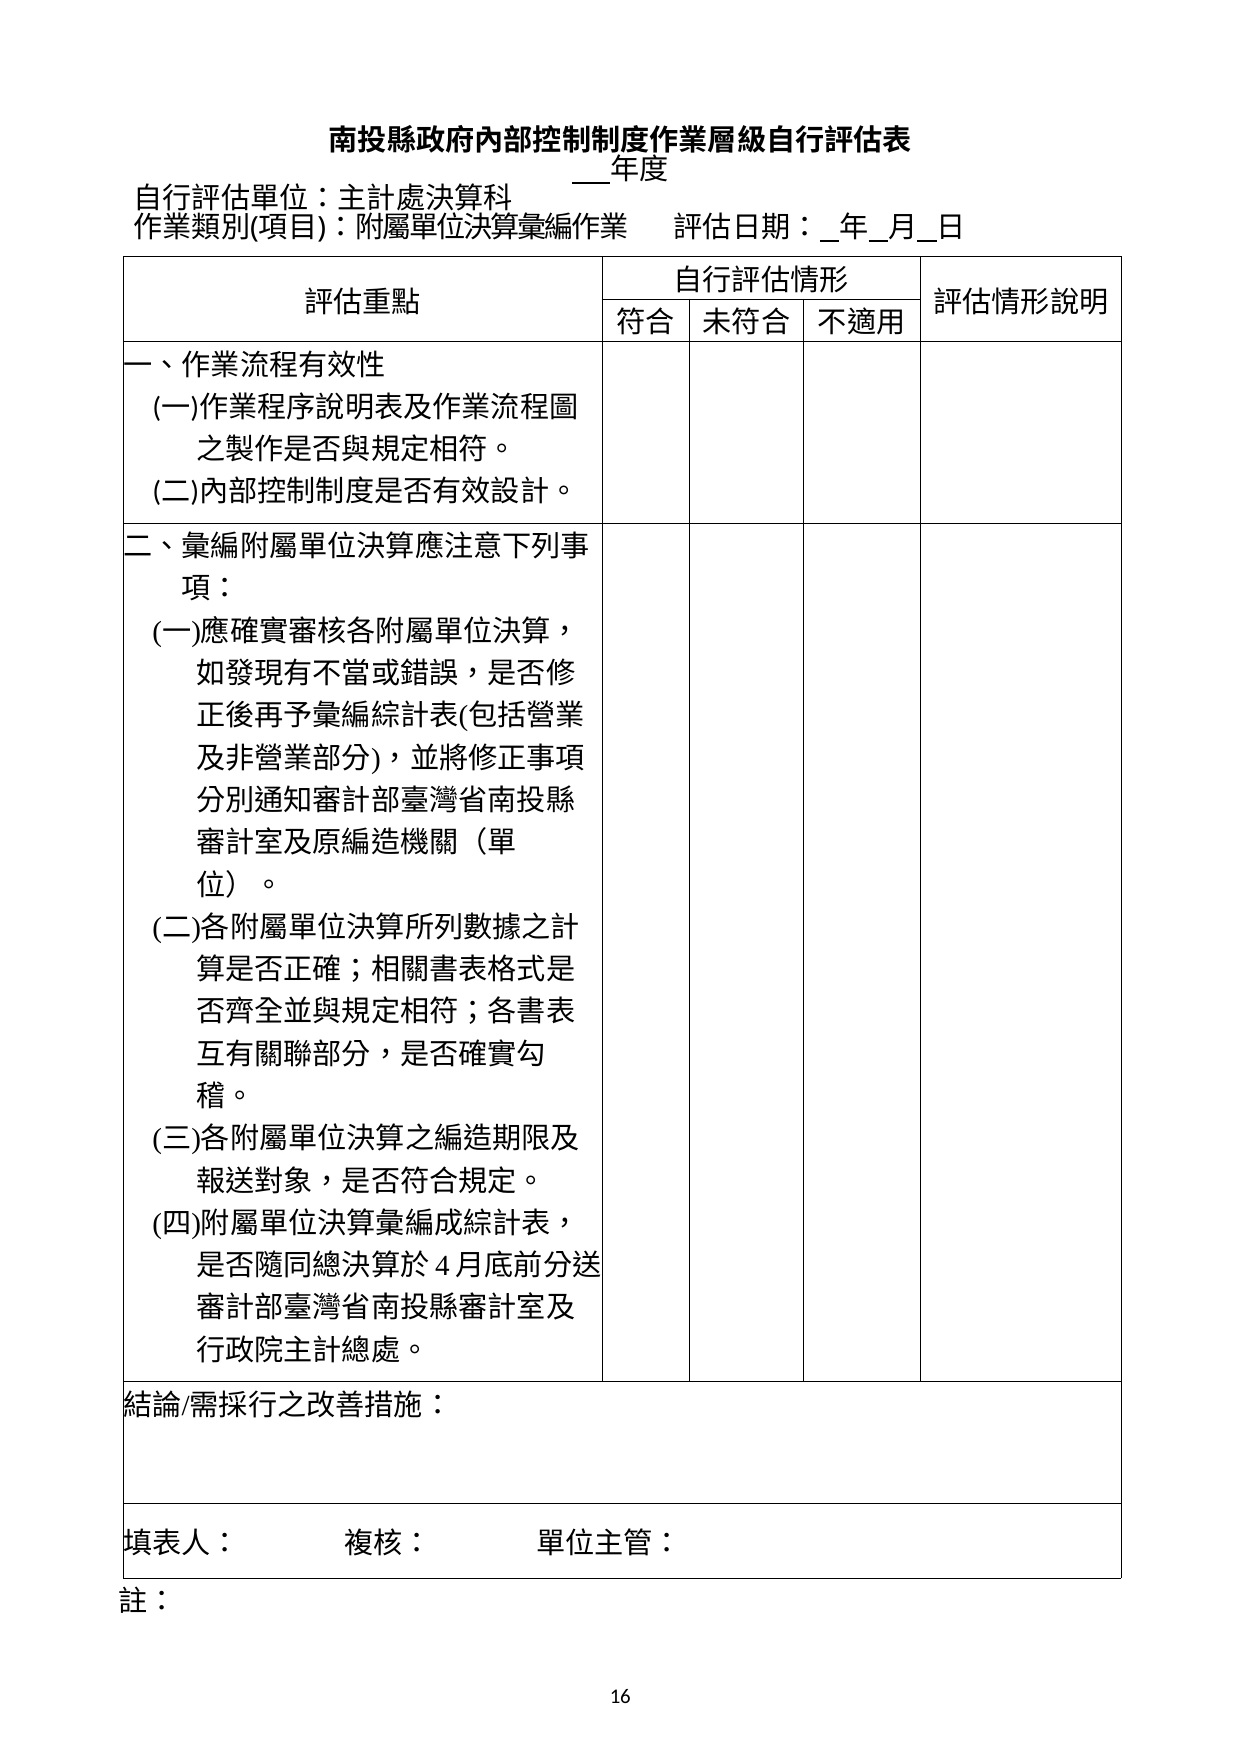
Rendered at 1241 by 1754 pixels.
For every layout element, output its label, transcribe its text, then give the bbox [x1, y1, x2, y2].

table_cell [690, 524, 803, 1381]
table_header 評估情形說明 [921, 257, 1121, 341]
table_cell 結論/需採行之改善措施： [124, 1382, 1121, 1503]
table_cell [921, 342, 1121, 523]
table_cell 未符合 [690, 300, 803, 341]
table_cell [603, 524, 689, 1381]
table_cell [603, 342, 689, 523]
text 南投縣政府內部控制制度作業層級自行評估表 [118, 127, 1122, 156]
table_cell 一、作業流程有效性 (一)作業程序說明表及作業流程圖之製作是否與規定相符。 (二)內部控制制度是否有效設計。 [124, 342, 602, 523]
table_cell 填表人： 複核： 單位主管： [124, 1504, 1121, 1578]
table_cell [921, 524, 1121, 1381]
table_cell [804, 342, 920, 523]
text 年度 [118, 156, 1122, 185]
text 自行評估單位：主計處決算科 [118, 185, 1122, 214]
table_header 評估重點 [124, 257, 602, 341]
table_cell 符合 [603, 300, 689, 341]
table_cell [804, 524, 920, 1381]
table_cell 二、彙編附屬單位決算應注意下列事項： (一)應確實審核各附屬單位決算，如發現有不當或錯誤，是否修正後再予彙編綜計表(包括營業及非營業部分)，並將修正事項分別通知審計部臺灣省南投縣審計室及原編造機關（單位）。 (二)各附屬單位決算所列數據之計算是否正確；相關書表格式是否齊全並與規定相符；各書表互有關聯部分，是否確實勾稽。 (三)各附屬單位決算之編造期限及報送對象，是否符合規定。 (四)附屬單位決算彙編成綜計表，是否隨同總決算於4月底前分送審計部臺灣省南投縣審計室及行政院主計總處。 [124, 524, 602, 1381]
text 作業類別(項目)：附屬單位決算彙編作業 評估日期： 年 月 日 [118, 214, 1122, 244]
text 註： [118, 1578, 1122, 1620]
table_header 自行評估情形 [603, 257, 920, 298]
table_cell 不適用 [804, 300, 920, 341]
table_cell [690, 342, 803, 523]
